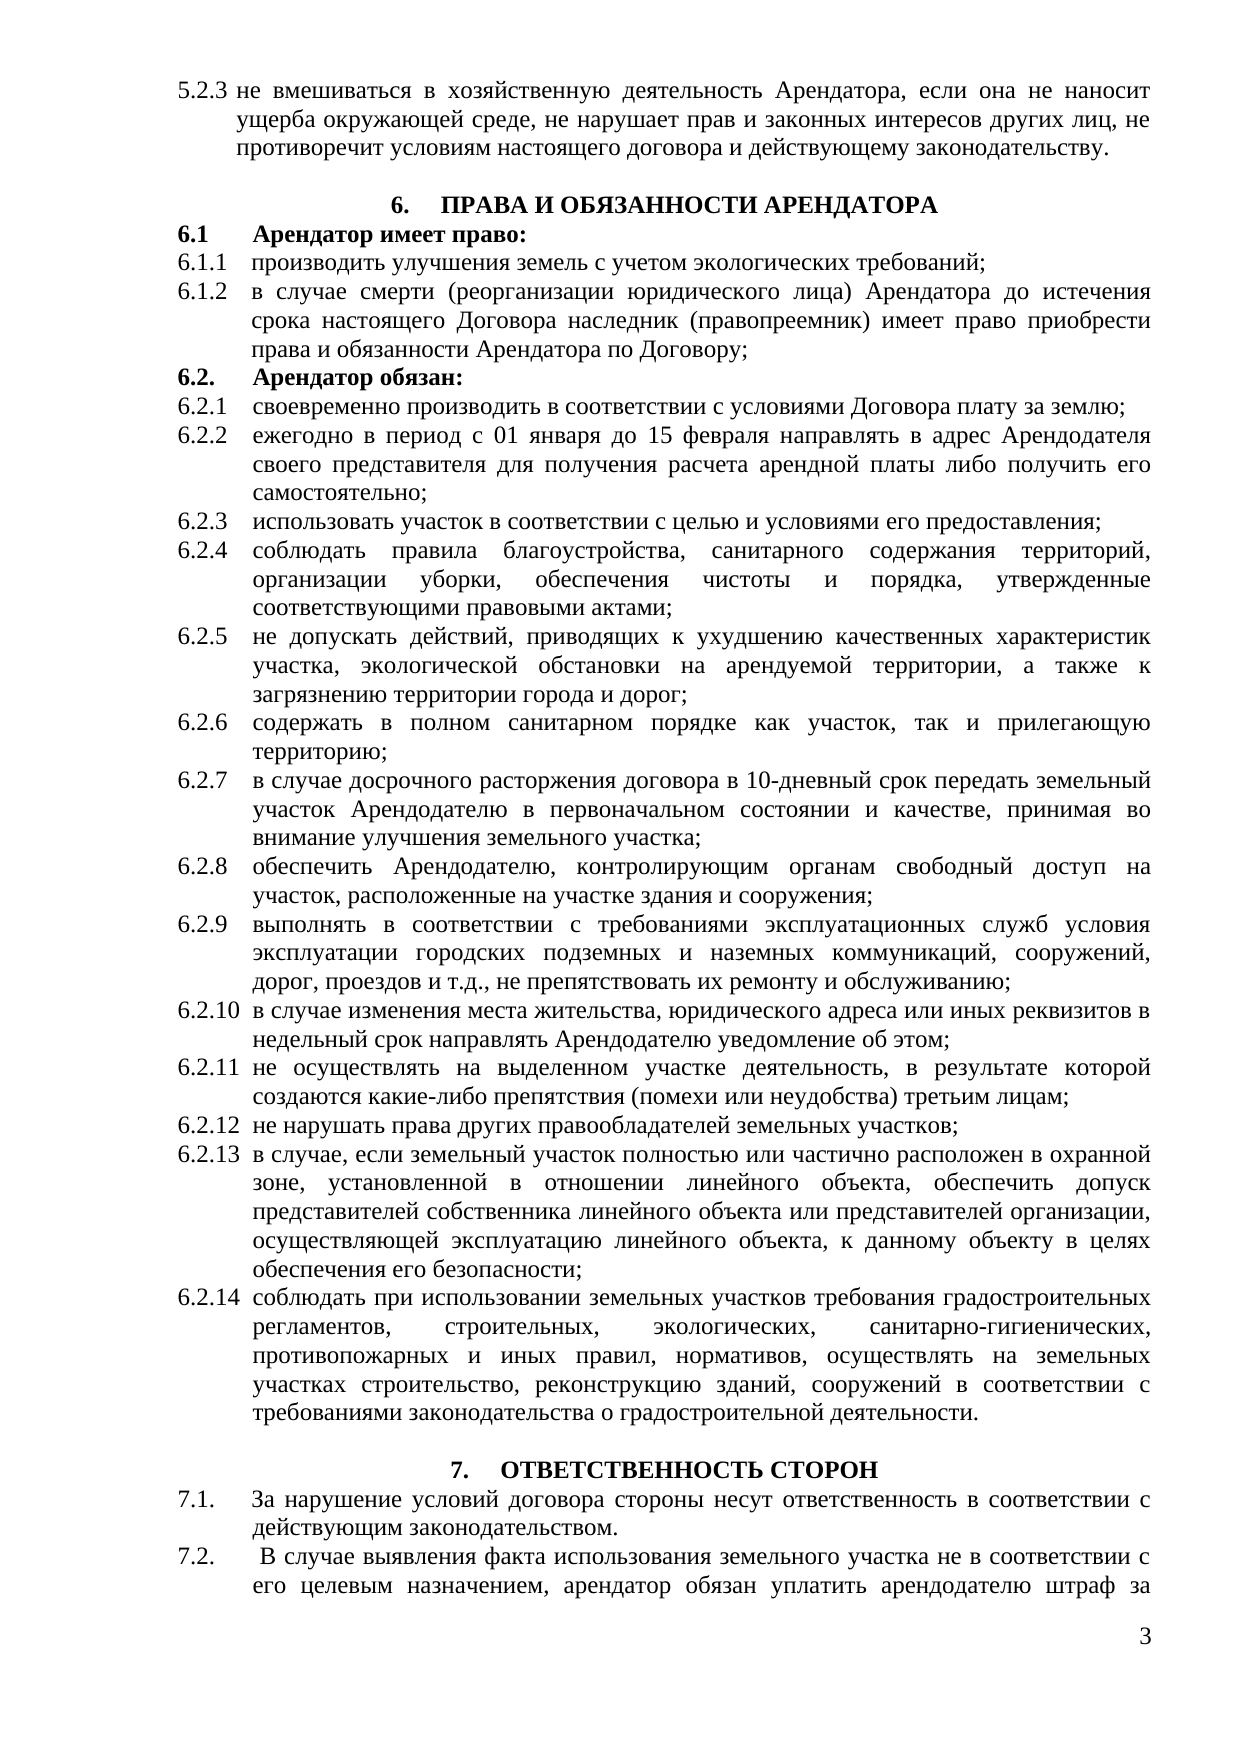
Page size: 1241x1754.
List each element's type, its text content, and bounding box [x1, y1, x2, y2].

list не вмешиваться в хозяйственную деятельность Арендатора, если она не наносит ущерба окружающей среде, не нарушает прав и законных интересов других лиц, не противоречит условиям настоящего договора и действующему законодательству. [177, 75, 1152, 161]
list ОТВЕТСТВЕННОСТЬ СТОРОН [177, 1455, 1152, 1484]
list в случае, если земельный участок полностью или частично расположен в охранной зоне, установленной в отношении линейного объекта, обеспечить допуск представителей собственника линейного объекта или представителей организации, осуществляющей эксплуатацию линейного объекта, к данному объекту в целях обеспечения его безопасности; [177, 1139, 1152, 1282]
list ПРАВА И ОБЯЗАННОСТИ АРЕНДАТОРА [177, 190, 1152, 219]
list обеспечить Арендодателю, контролирующим органам свободный доступ на участок, расположенные на участке здания и сооружения; [177, 851, 1152, 909]
list в случае смерти (реорганизации юридического лица) Арендатора до истечения срока настоящего Договора наследник (правопреемник) имеет право приобрести права и обязанности Арендатора по Договору; [177, 276, 1152, 362]
list производить улучшения земель с учетом экологических требований; [177, 247, 1152, 276]
list не осуществлять на выделенном участке деятельность, в результате которой создаются какие-либо препятствия (помехи или неудобства) третьим лицам; [177, 1052, 1152, 1110]
list не допускать действий, приводящих к ухудшению качественных характеристик участка, экологической обстановки на арендуемой территории, а также к загрязнению территории города и дорог; [177, 621, 1152, 707]
list в случае досрочного расторжения договора в 10-дневный срок передать земельный участок Арендодателю в первоначальном состоянии и качестве, принимая во внимание улучшения земельного участка; [177, 765, 1152, 851]
text 6.1 Арендатор имеет право: [177, 219, 1152, 247]
list в случае изменения места жительства, юридического адреса или иных реквизитов в недельный срок направлять Арендодателю уведомление об этом; [177, 995, 1152, 1052]
list За нарушение условий договора стороны несут ответственность в соответствии с действующим законодательством. [177, 1484, 1152, 1541]
list содержать в полном санитарном порядке как участок, так и прилегающую территорию; [177, 707, 1152, 765]
list В случае выявления факта использования земельного участка не в соответствии с его целевым назначением, арендатор обязан уплатить арендодателю штраф за [177, 1541, 1152, 1599]
list использовать участок в соответствии с целью и условиями его предоставления; [177, 506, 1152, 535]
list ежегодно в период с 01 января до 15 февраля направлять в адрес Арендодателя своего представителя для получения расчета арендной платы либо получить его самостоятельно; [177, 420, 1152, 506]
list соблюдать при использовании земельных участков требования градостроительных регламентов, строительных, экологических, санитарно-гигиенических, противопожарных и иных правил, нормативов, осуществлять на земельных участках строительство, реконструкцию зданий, сооружений в соответствии с требованиями законодательства о градостроительной деятельности. [177, 1282, 1152, 1426]
list не нарушать права других правообладателей земельных участков; [177, 1110, 1152, 1139]
list соблюдать правила благоустройства, санитарного содержания территорий, организации уборки, обеспечения чистоты и порядка, утвержденные соответствующими правовыми актами; [177, 535, 1152, 621]
list выполнять в соответствии с требованиями эксплуатационных служб условия эксплуатации городских подземных и наземных коммуникаций, сооружений, дорог, проездов и т.д., не препятствовать их ремонту и обслуживанию; [177, 909, 1152, 995]
text 6.2. Арендатор обязан: [177, 362, 1152, 391]
list своевременно производить в соответствии с условиями Договора плату за землю; [177, 391, 1152, 420]
